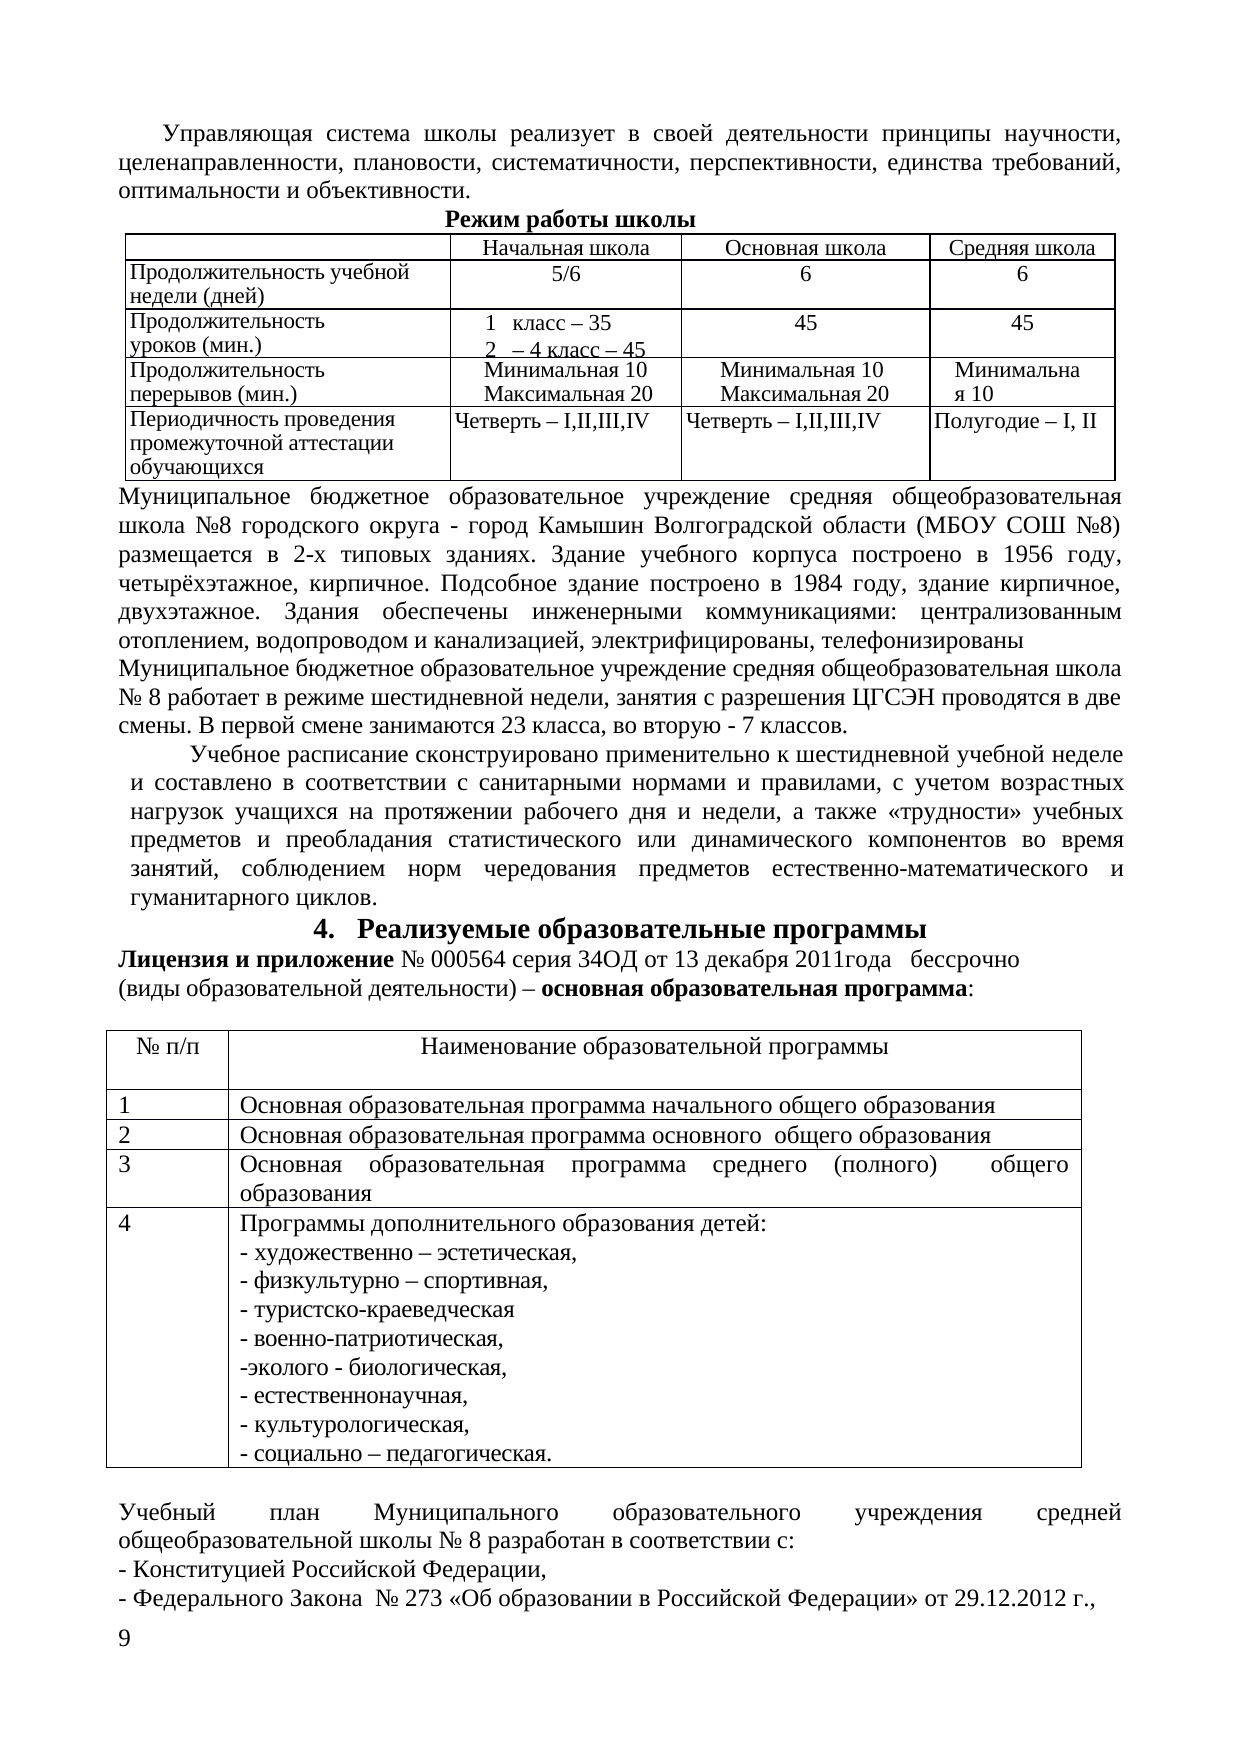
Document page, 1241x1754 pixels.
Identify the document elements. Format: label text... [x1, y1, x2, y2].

table_header [446, 235, 450, 259]
text Учебное расписание сконструировано применительно к шестидневной учебной неделе и составлено в соответствии с санитарными нормами и правилами, с учетом возрастных нагрузок учащихся на протяжении рабочего дня и недели, а также «трудности» учебных предметов и преобладания статистического или динамического компонентов во время занятий, соблюдением норм чередования предметов естественно-математического и гуманитарного циклов. [130, 739, 1124, 911]
table_cell Периодичность проведения промежуточной аттестации обучающихся [126, 407, 450, 480]
table_cell Минимальная 10 Максимальная 20 [891, 358, 929, 406]
table_cell 4 [107, 1208, 228, 1467]
text Муниципальное бюджетное образовательное учреждение средняя общеобразовательная школа №8 городского округа - город Камышин Волгоградской области (МБОУ СОШ №8) размещается в 2-х типовых зданиях. Здание учебного корпуса построено в 1956 году, четырёхэтажное, кирпичное. Подсобное здание построено в 1984 году, здание кирпичное, двухэтажное. Здания обеспечены инженерными коммуникациями: централизованным отоплением, водопроводом и канализацией, электрифицированы, телефонизированы [118, 481, 1122, 654]
table_cell Четверть – I,II,III,IV [682, 407, 929, 480]
text - Конституцией Российской Федерации, [118, 1554, 1122, 1583]
table_cell 45 [931, 310, 1114, 357]
table_cell Основная образовательная программа начального общего образования [229, 1090, 1081, 1119]
table_cell 1 [107, 1090, 228, 1119]
table_header № п/п [107, 1031, 228, 1089]
table_cell 45 [682, 310, 929, 357]
table_cell Программы дополнительного образования детей: - художественно – эстетическая, - физкультурно – спортивная, - туристско-краеведческая - военно-патриотическая, -эколого - биологическая, - естественнонаучная, - культурологическая, - социально – педагогическая. [229, 1208, 1081, 1467]
table_cell Полугодие – I, II [931, 407, 1114, 480]
text - Федерального Закона № 273 «Об образовании в Российской Федерации» от 29.12.2012 г., [118, 1583, 1122, 1612]
table_cell Основная образовательная программа основного общего образования [229, 1120, 1081, 1148]
table_cell 1 класс – 35 2 – 4 класс – 45 [451, 310, 485, 357]
text Муниципальное бюджетное образовательное учреждение средняя общеобразовательная школа № 8 работает в режиме шестидневной недели, занятия с разрешения ЦГСЭН проводятся в две смены. В первой смене занимаются 23 класса, во вторую - 7 классов. [118, 654, 1122, 739]
table_cell Продолжительность перерывов (мин.) [423, 358, 450, 406]
table_cell Минимальная 10 Максимальная 20 [654, 358, 681, 406]
table_cell 2 [107, 1120, 228, 1148]
subtitle (виды образовательной деятельности) – основная образовательная программа: [118, 973, 1122, 1002]
table_cell Минимальная 10 Максимальная 20 [451, 358, 483, 406]
table_cell 6 [931, 261, 1114, 308]
table_header Наименование образовательной программы [229, 1031, 1081, 1089]
table_cell 5/6 [451, 261, 681, 308]
list Управляющая система школы реализует в своей деятельности принципы научности, целенаправленности, плановости, систематичности, перспективности, единства требований, оптимальности и объективности. [118, 118, 1122, 204]
text Режим работы школы [444, 204, 1122, 233]
text Учебный план Муниципального образовательного учреждения средней общеобразовательной школы № 8 разработан в соответствии с: [118, 1497, 1122, 1554]
table_cell Минимальная 10 Максимальная 20 [1089, 358, 1114, 406]
table_cell Минимальная 10 Максимальная 20 [682, 358, 720, 406]
table_cell Основная образовательная программа среднего (полного) общего образования [229, 1150, 1081, 1207]
table_cell 6 [682, 261, 929, 308]
table_cell Продолжительность уроков (мин.) [390, 310, 450, 357]
table_cell Минимальная 10 Максимальная 20 [931, 358, 954, 406]
table_cell Четверть – I,II,III,IV [451, 407, 681, 480]
text Лицензия и приложение № 000564 серия 34ОД от 13 декабря 2011года бессрочно [118, 944, 1122, 973]
table_cell 3 [107, 1150, 228, 1207]
list Реализуемые образовательные программы [118, 911, 1122, 944]
